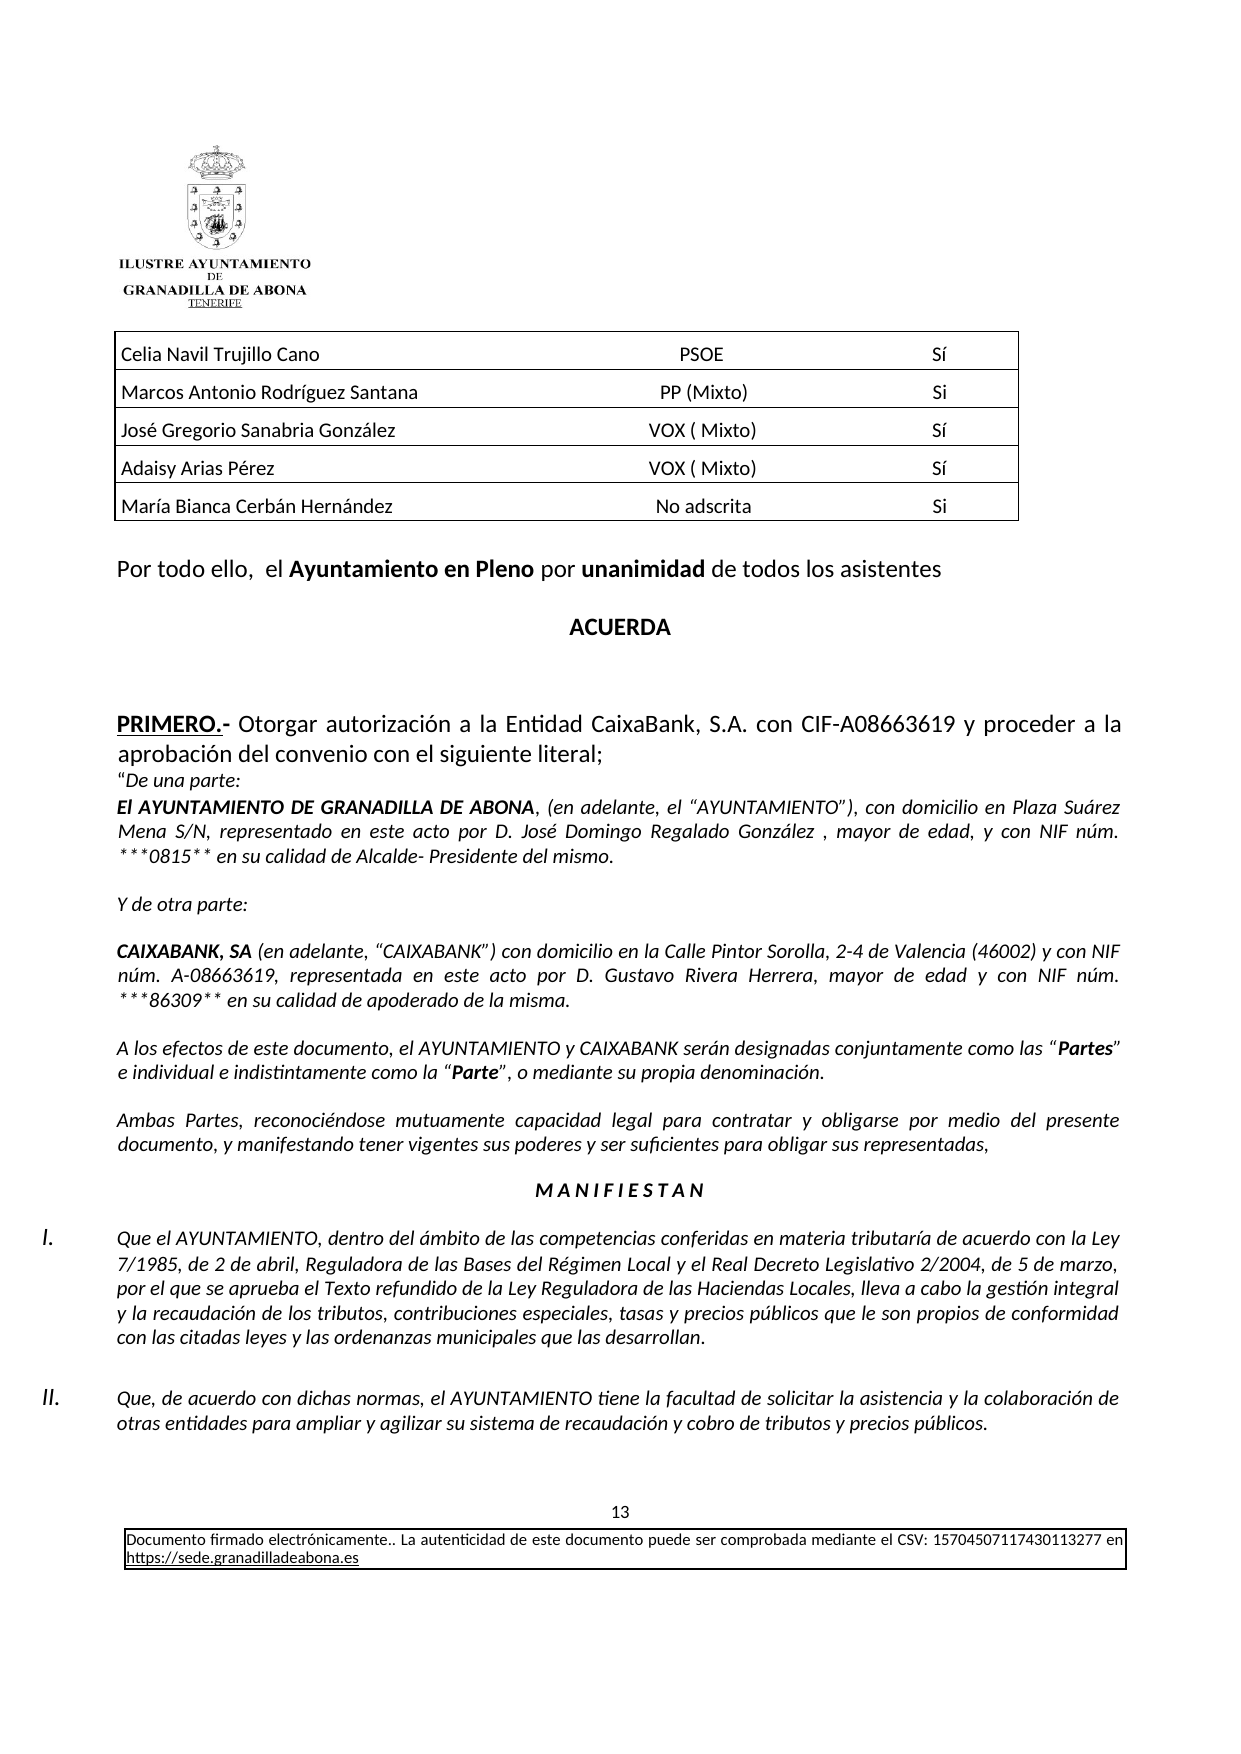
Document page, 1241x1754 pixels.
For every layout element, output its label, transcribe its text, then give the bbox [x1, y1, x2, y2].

table_cell Celia Navil Trujillo Cano [116, 332, 649, 369]
table_cell VOX ( Mixto) [649, 408, 932, 444]
table_cell No adscrita [649, 483, 932, 520]
table_cell Marcos Antonio Rodríguez Santana [116, 370, 649, 407]
table_cell Sí [932, 332, 1018, 369]
text A los efectos de este documento, el AYUNTAMIENTO y CAIXABANK serán designadas conjuntamente como las “Partes” e individual e indistintamente como la “Parte”, o mediante su propia denominación. [117, 1036, 1124, 1084]
text Y de otra parte: [117, 892, 1124, 916]
table_cell José Gregorio Sanabria González [116, 408, 649, 444]
table_cell PSOE [649, 332, 932, 369]
subtitle ACUERDA [117, 611, 1124, 641]
table_cell Si [932, 370, 1018, 407]
table_cell Si [932, 483, 1018, 520]
text Por todo ello, el Ayuntamiento en Pleno por unanimidad de todos los asistentes [117, 554, 1124, 583]
text Ambas Partes, reconociéndose mutuamente capacidad legal para contratar y obligarse por medio del presente documento, y manifestando tener vigentes sus poderes y ser suficientes para obligar sus representadas, [117, 1108, 1124, 1157]
table_cell PP (Mixto) [649, 370, 932, 407]
text El AYUNTAMIENTO DE GRANADILLA DE ABONA, (en adelante, el “AYUNTAMIENTO”), con domicilio en Plaza Suárez Mena S/N, representado en este acto por D. José Domingo Regalado González , mayor de edad, y con NIF núm. ***0815** en su calidad de Alcalde- Presidente del mismo. [117, 795, 1124, 868]
table_cell Adaisy Arias Pérez [116, 446, 649, 482]
text “De una parte: [117, 768, 1124, 793]
table_cell María Bianca Cerbán Hernández [116, 483, 649, 520]
table_cell VOX ( Mixto) [649, 446, 932, 482]
text CAIXABANK, SA (en adelante, “CAIXABANK”) con domicilio en la Calle Pintor Sorolla, 2-4 de Valencia (46002) y con NIF núm. A-08663619, representada en este acto por D. Gustavo Rivera Herrera, mayor de edad y con NIF núm. ***86309** en su calidad de apoderado de la misma. [117, 939, 1124, 1012]
subtitle M A N I F I E S T A N [117, 1177, 1124, 1202]
list Que, de acuerdo con dichas normas, el AYUNTAMIENTO tiene la facultad de solicitar la asistencia y la colaboración de otras entidades para ampliar y agilizar su sistema de recaudación y cobro de tributos y precios públicos. [42, 1382, 1124, 1436]
table_cell Sí [932, 408, 1018, 444]
table_cell Sí [932, 446, 1018, 482]
text PRIMERO.- Otorgar autorización a la Entidad CaixaBank, S.A. con CIF-A08663619 y proceder a la aprobación del convenio con el siguiente literal; [117, 709, 1124, 768]
list Que el AYUNTAMIENTO, dentro del ámbito de las competencias conferidas en materia tributaría de acuerdo con la Ley 7/1985, de 2 de abril, Reguladora de las Bases del Régimen Local y el Real Decreto Legislativo 2/2004, de 5 de marzo, por el que se aprueba el Texto refundido de la Ley Reguladora de las Haciendas Locales, lleva a cabo la gestión integral y la recaudación de los tributos, contribuciones especiales, tasas y precios públicos que le son propios de conformidad con las citadas leyes y las ordenanzas municipales que las desarrollan. [42, 1222, 1124, 1349]
